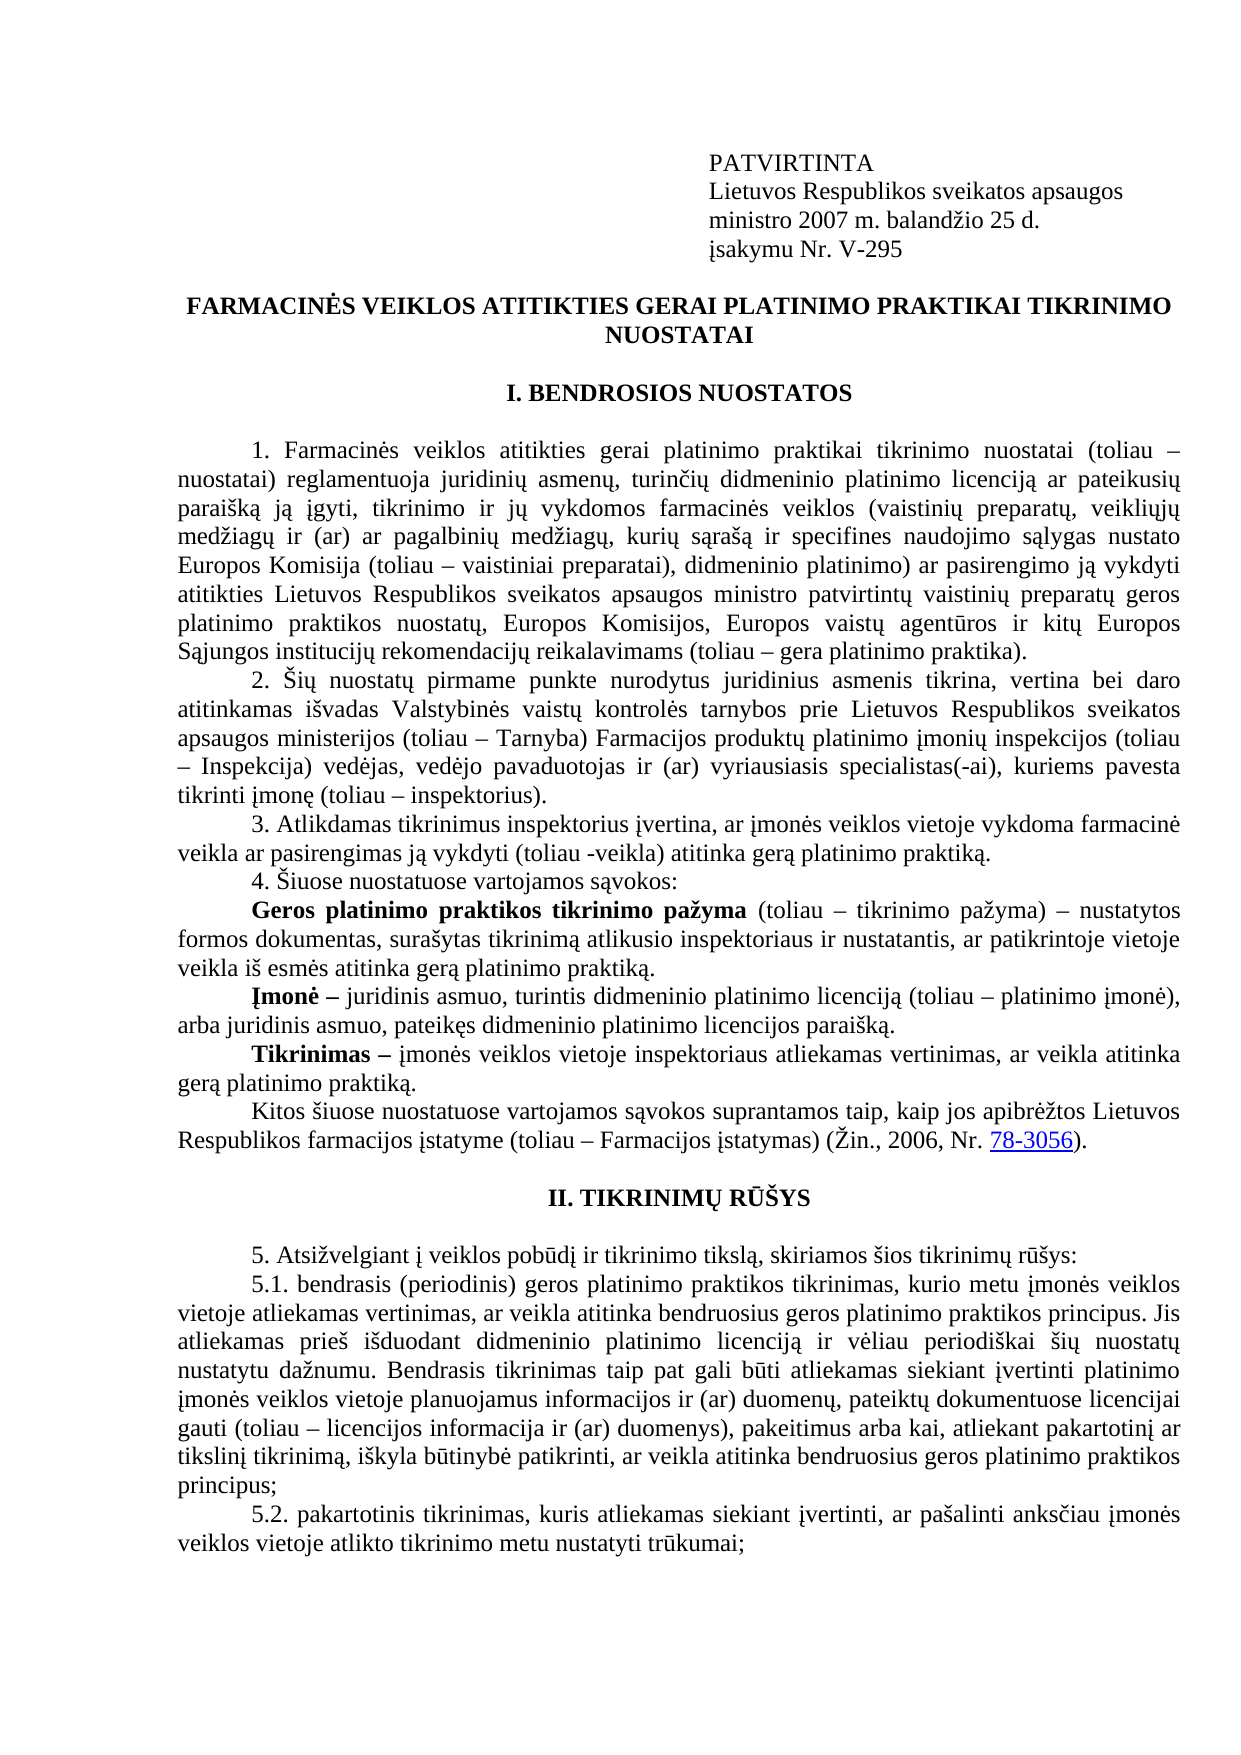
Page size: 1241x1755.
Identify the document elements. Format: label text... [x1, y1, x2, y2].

text Tikrinimas – įmonės veiklos vietoje inspektoriaus atliekamas vertinimas, ar veikla atitinka gerą platinimo praktiką. [177, 1039, 1181, 1096]
text ministro 2007 m. balandžio 25 d. [177, 205, 1181, 234]
text 5. Atsižvelgiant į veiklos pobūdį ir tikrinimo tikslą, skiriamos šios tikrinimų rūšys: [177, 1240, 1181, 1269]
text 1. Farmacinės veiklos atitikties gerai platinimo praktikai tikrinimo nuostatai (toliau – nuostatai) reglamentuoja juridinių asmenų, turinčių didmeninio platinimo licenciją ar pateikusių paraišką ją įgyti, tikrinimo ir jų vykdomos farmacinės veiklos (vaistinių preparatų, veikliųjų medžiagų ir (ar) ar pagalbinių medžiagų, kurių sąrašą ir specifines naudojimo sąlygas nustato Europos Komisija (toliau – vaistiniai preparatai), didmeninio platinimo) ar pasirengimo ją vykdyti atitikties Lietuvos Respublikos sveikatos apsaugos ministro patvirtintų vaistinių preparatų geros platinimo praktikos nuostatų, Europos Komisijos, Europos vaistų agentūros ir kitų Europos Sąjungos institucijų rekomendacijų reikalavimams (toliau – gera platinimo praktika). [177, 435, 1181, 665]
text 4. Šiuose nuostatuose vartojamos sąvokos: [177, 866, 1181, 895]
text 3. Atlikdamas tikrinimus inspektorius įvertina, ar įmonės veiklos vietoje vykdoma farmacinė veikla ar pasirengimas ją vykdyti (toliau -veikla) atitinka gerą platinimo praktiką. [177, 809, 1181, 866]
text įsakymu Nr. V-295 [177, 234, 1181, 263]
text 2. Šių nuostatų pirmame punkte nurodytus juridinius asmenis tikrina, vertina bei daro atitinkamas išvadas Valstybinės vaistų kontrolės tarnybos prie Lietuvos Respublikos sveikatos apsaugos ministerijos (toliau – Tarnyba) Farmacijos produktų platinimo įmonių inspekcijos (toliau – Inspekcija) vedėjas, vedėjo pavaduotojas ir (ar) vyriausiasis specialistas(-ai), kuriems pavesta tikrinti įmonę (toliau – inspektorius). [177, 665, 1181, 809]
text Geros platinimo praktikos tikrinimo pažyma (toliau – tikrinimo pažyma) – nustatytos formos dokumentas, surašytas tikrinimą atlikusio inspektoriaus ir nustatantis, ar patikrintoje vietoje veikla iš esmės atitinka gerą platinimo praktiką. [177, 895, 1181, 981]
text Kitos šiuose nuostatuose vartojamos sąvokos suprantamos taip, kaip jos apibrėžtos Lietuvos Respublikos farmacijos įstatyme (toliau – Farmacijos įstatymas) (Žin., 2006, Nr. 78-3056). [177, 1096, 1181, 1154]
text Lietuvos Respublikos sveikatos apsaugos [177, 176, 1181, 205]
text Įmonė – juridinis asmuo, turintis didmeninio platinimo licenciją (toliau – platinimo įmonė), arba juridinis asmuo, pateikęs didmeninio platinimo licencijos paraišką. [177, 981, 1181, 1039]
text 5.1. bendrasis (periodinis) geros platinimo praktikos tikrinimas, kurio metu įmonės veiklos vietoje atliekamas vertinimas, ar veikla atitinka bendruosius geros platinimo praktikos principus. Jis atliekamas prieš išduodant didmeninio platinimo licenciją ir vėliau periodiškai šių nuostatų nustatytu dažnumu. Bendrasis tikrinimas taip pat gali būti atliekamas siekiant įvertinti platinimo įmonės veiklos vietoje planuojamus informacijos ir (ar) duomenų, pateiktų dokumentuose licencijai gauti (toliau – licencijos informacija ir (ar) duomenys), pakeitimus arba kai, atliekant pakartotinį ar tikslinį tikrinimą, iškyla būtinybė patikrinti, ar veikla atitinka bendruosius geros platinimo praktikos principus; [177, 1269, 1181, 1499]
text PATVIRTINTA [177, 148, 1181, 176]
text II. TIKRINIMŲ RŪŠYS [177, 1183, 1181, 1211]
text I. BENDROSIOS NUOSTATOS [177, 378, 1181, 406]
text FARMACINĖS VEIKLOS ATITIKTIES GERAI PLATINIMO PRAKTIKAI TIKRINIMO NUOSTATAI [177, 291, 1181, 349]
text 5.2. pakartotinis tikrinimas, kuris atliekamas siekiant įvertinti, ar pašalinti anksčiau įmonės veiklos vietoje atlikto tikrinimo metu nustatyti trūkumai; [177, 1499, 1181, 1556]
